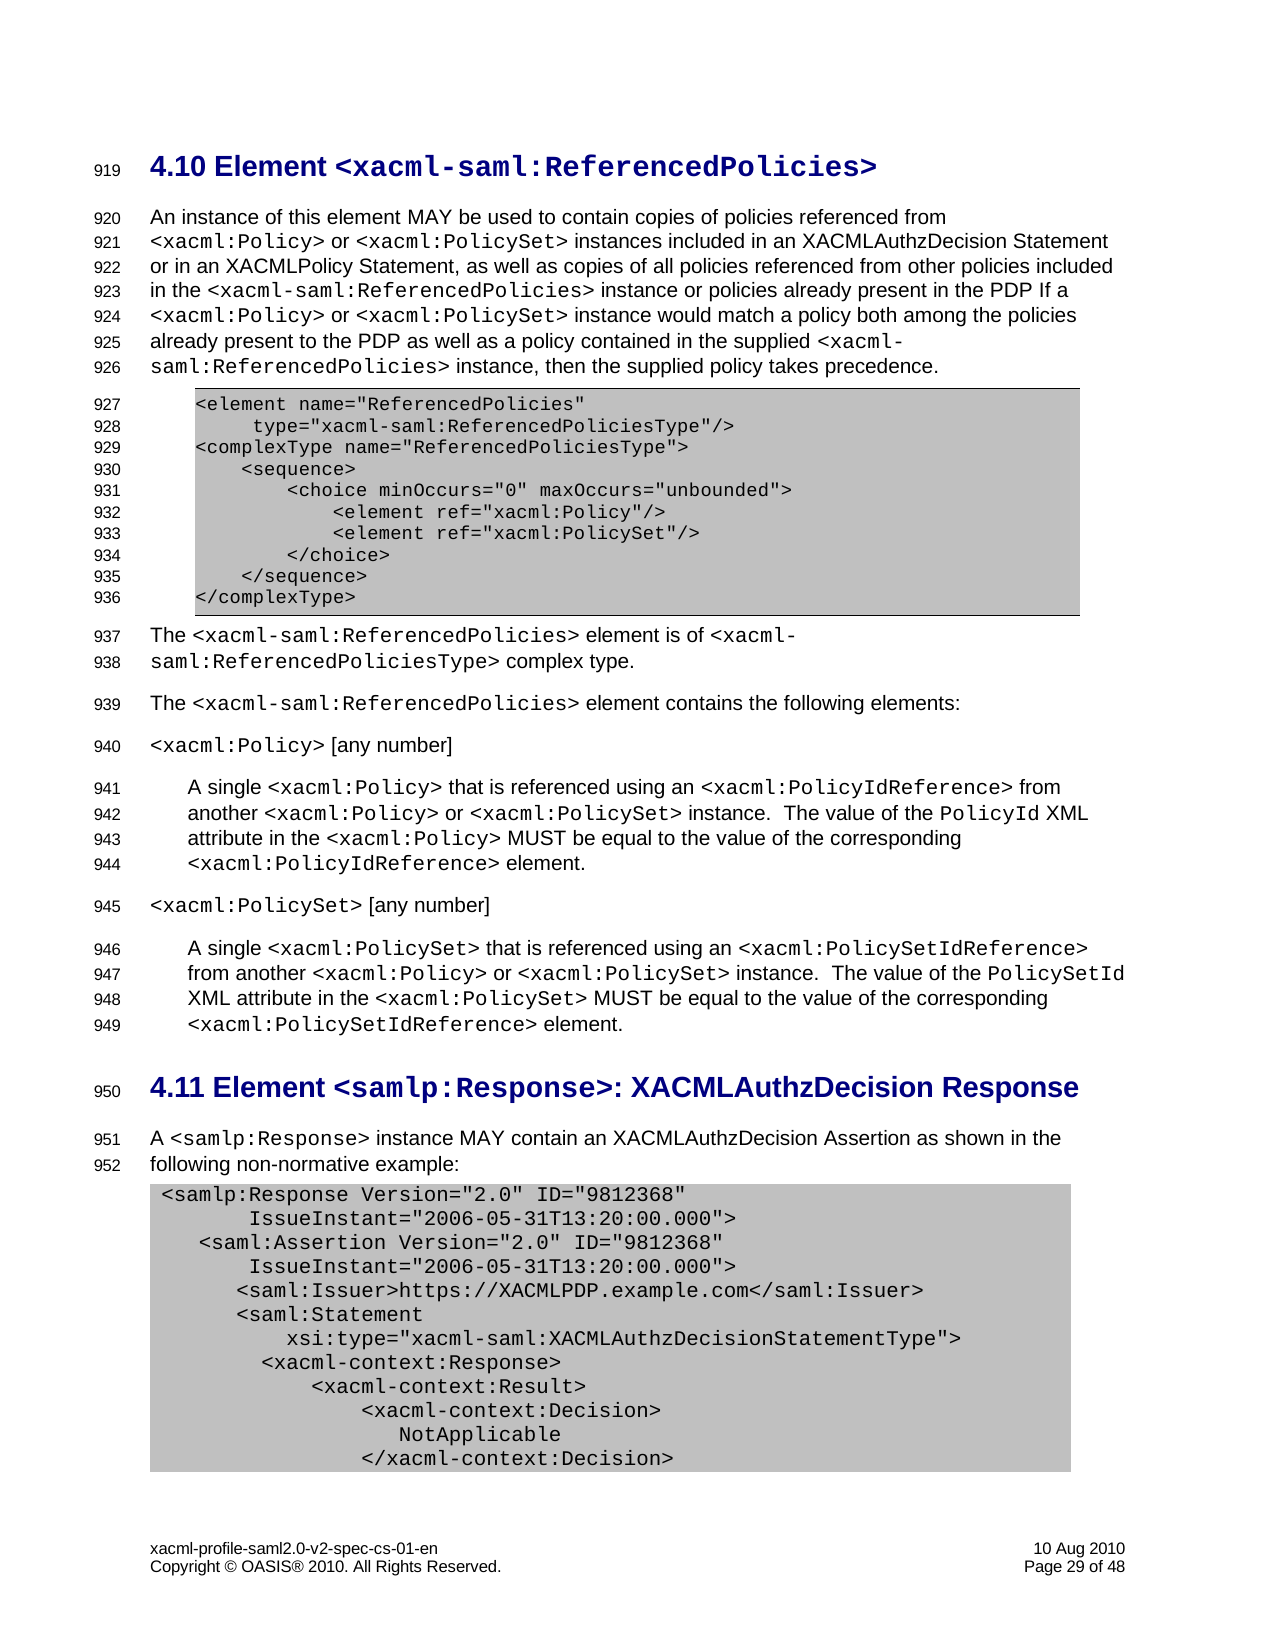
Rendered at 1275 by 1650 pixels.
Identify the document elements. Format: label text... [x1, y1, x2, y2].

table_cell IssueInstant="2006-05-31T13:20:00.000"> [150, 1208, 1071, 1232]
table_cell IssueInstant="2006-05-31T13:20:00.000"> [150, 1256, 1071, 1280]
text An instance of this element MAY be used to contain copies of policies referenced from <xacml:Policy> or <xacml:PolicySet> instances included in an XACMLAuthzDecision Statement or in an XACMLPolicy Statement, as well as copies of all policies referenced from other policies included in the <xacml-saml:ReferencedPolicies> instance or policies already present in the PDP If a <xacml:Policy> or <xacml:PolicySet> instance would match a policy both among the policies already present to the PDP as well as a policy contained in the supplied <xacml-saml:ReferencedPolicies> instance, then the supplied policy takes precedence. [150, 206, 1125, 380]
text The <xacml-saml:ReferencedPolicies> element is of <xacml-saml:ReferencedPoliciesType> complex type. [150, 624, 1125, 675]
subtitle Element <samlp:Response>: XACMLAuthzDecision Response [150, 1071, 1125, 1106]
text <choice minOccurs="0" maxOccurs="unbounded"> <element ref="xacml:Policy"/> <element ref="xacml:PolicySet"/> </choice> [195, 474, 1080, 560]
text <xacml:Policy> [any number] [150, 733, 1125, 759]
text <xacml:PolicySet> [any number] [150, 894, 1125, 919]
table_cell <saml:Issuer>https://XACMLPDP.example.com</saml:Issuer> [150, 1280, 1071, 1304]
table_cell <xacml-context:Response> <xacml-context:Result> <xacml-context:Decision> NotApplicable </xacml-context:Decision> [150, 1352, 1071, 1472]
text A single <xacml:Policy> that is referenced using an <xacml:PolicyIdReference> from another <xacml:Policy> or <xacml:PolicySet> instance. The value of the PolicyId XML attribute in the <xacml:Policy> MUST be equal to the value of the corresponding <xacml:PolicyIdReference> element. [187, 776, 1125, 877]
text </sequence> [195, 560, 1080, 581]
text <sequence> [195, 453, 1080, 474]
text <complexType name="ReferencedPoliciesType"> [195, 431, 1080, 453]
text A single <xacml:PolicySet> that is referenced using an <xacml:PolicySetIdReference> from another <xacml:Policy> or <xacml:PolicySet> instance. The value of the PolicySetId XML attribute in the <xacml:PolicySet> MUST be equal to the value of the corresponding <xacml:PolicySetIdReference> element. [187, 936, 1125, 1038]
table_cell <saml:Assertion Version="2.0" ID="9812368" [150, 1232, 1071, 1256]
text </complexType> [195, 581, 1080, 615]
table_cell <saml:Statement xsi:type="xacml-saml:XACMLAuthzDecisionStatementType"> [150, 1304, 1071, 1352]
table_header <samlp:Response Version="2.0" ID="9812368" [150, 1184, 1071, 1208]
text A <samlp:Response> instance MAY contain an XACMLAuthzDecision Assertion as shown in the following non-normative example: [150, 1127, 1125, 1176]
text The <xacml-saml:ReferencedPolicies> element contains the following elements: [150, 691, 1125, 717]
text <element name="ReferencedPolicies" type="xacml-saml:ReferencedPoliciesType"/> [195, 389, 1080, 431]
subtitle Element <xacml-saml:ReferencedPolicies> [150, 150, 1125, 185]
